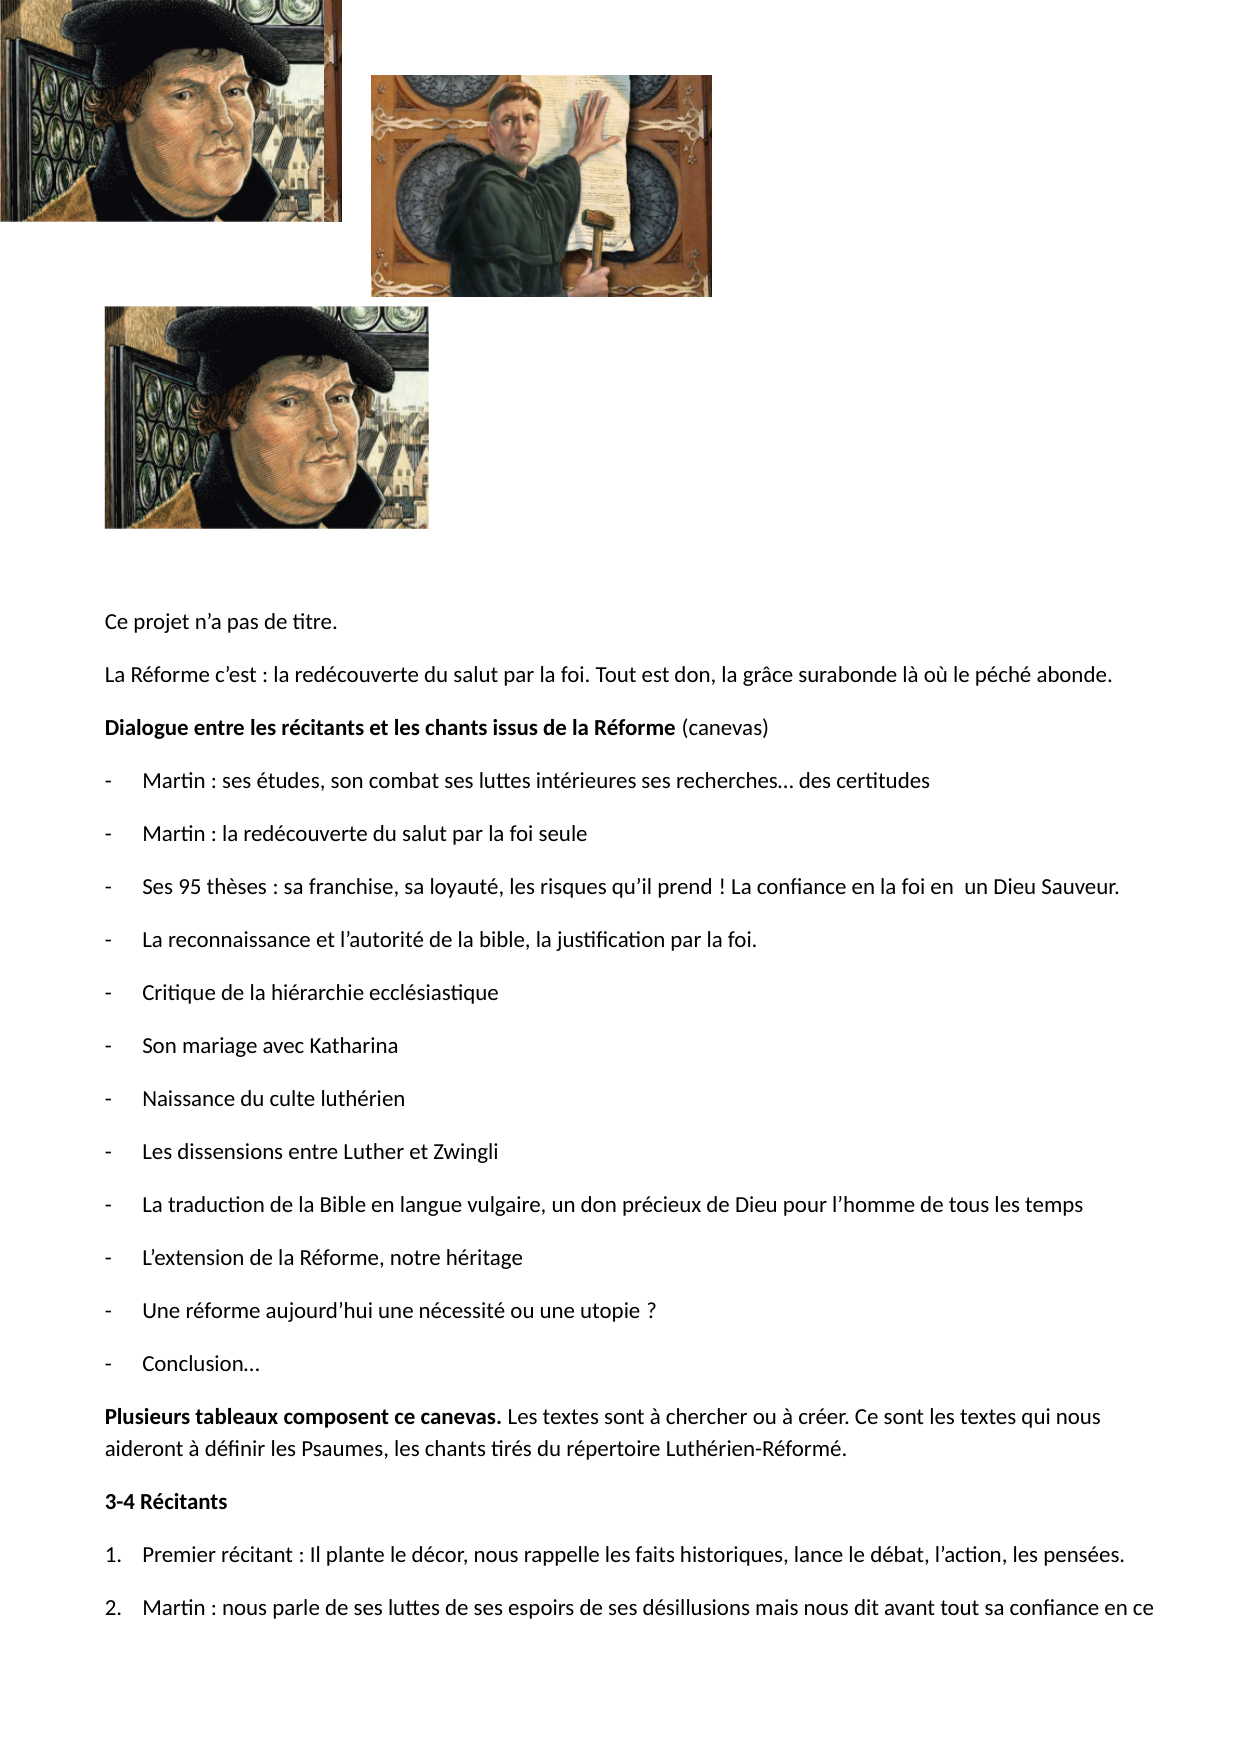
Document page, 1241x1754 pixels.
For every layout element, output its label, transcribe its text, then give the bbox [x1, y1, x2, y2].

picture [371, 75, 712, 297]
list La traduction de la Bible en langue vulgaire, un don précieux de Dieu pour l’homme de tous les temps [104, 1190, 1165, 1218]
list Martin : la redécouverte du salut par la foi seule [104, 819, 1165, 847]
picture [0, 0, 342, 222]
list Critique de la hiérarchie ecclésiastique [104, 978, 1165, 1006]
text Plusieurs tableaux composent ce canevas. Les textes sont à chercher ou à créer. Ce sont les textes qui nous aideront à définir les Psaumes, les chants tirés du répertoire Luthérien-Réformé. [104, 1402, 1165, 1462]
text Ce projet n’a pas de titre. [104, 607, 1165, 635]
list Ses 95 thèses : sa franchise, sa loyauté, les risques qu’il prend ! La confiance en la foi en un Dieu Sauveur. [104, 872, 1165, 900]
list Conclusion… [104, 1349, 1165, 1377]
list Son mariage avec Katharina [104, 1031, 1165, 1059]
list Premier récitant : Il plante le décor, nous rappelle les faits historiques, lance le débat, l’action, les pensées. [104, 1540, 1165, 1568]
text La Réforme c’est : la redécouverte du salut par la foi. Tout est don, la grâce surabonde là où le péché abonde. [104, 660, 1165, 688]
list Naissance du culte luthérien [104, 1084, 1165, 1112]
text 3-4 Récitants [104, 1487, 1165, 1515]
text Dialogue entre les récitants et les chants issus de la Réforme (canevas) [104, 713, 1165, 741]
list Les dissensions entre Luther et Zwingli [104, 1137, 1165, 1165]
picture [104, 306, 429, 529]
list L’extension de la Réforme, notre héritage [104, 1243, 1165, 1271]
list Une réforme aujourd’hui une nécessité ou une utopie ? [104, 1296, 1165, 1324]
list Martin : nous parle de ses luttes de ses espoirs de ses désillusions mais nous dit avant tout sa confiance en ce [104, 1593, 1165, 1621]
list La reconnaissance et l’autorité de la bible, la justification par la foi. [104, 925, 1165, 953]
list Martin : ses études, son combat ses luttes intérieures ses recherches… des certitudes [104, 766, 1165, 794]
